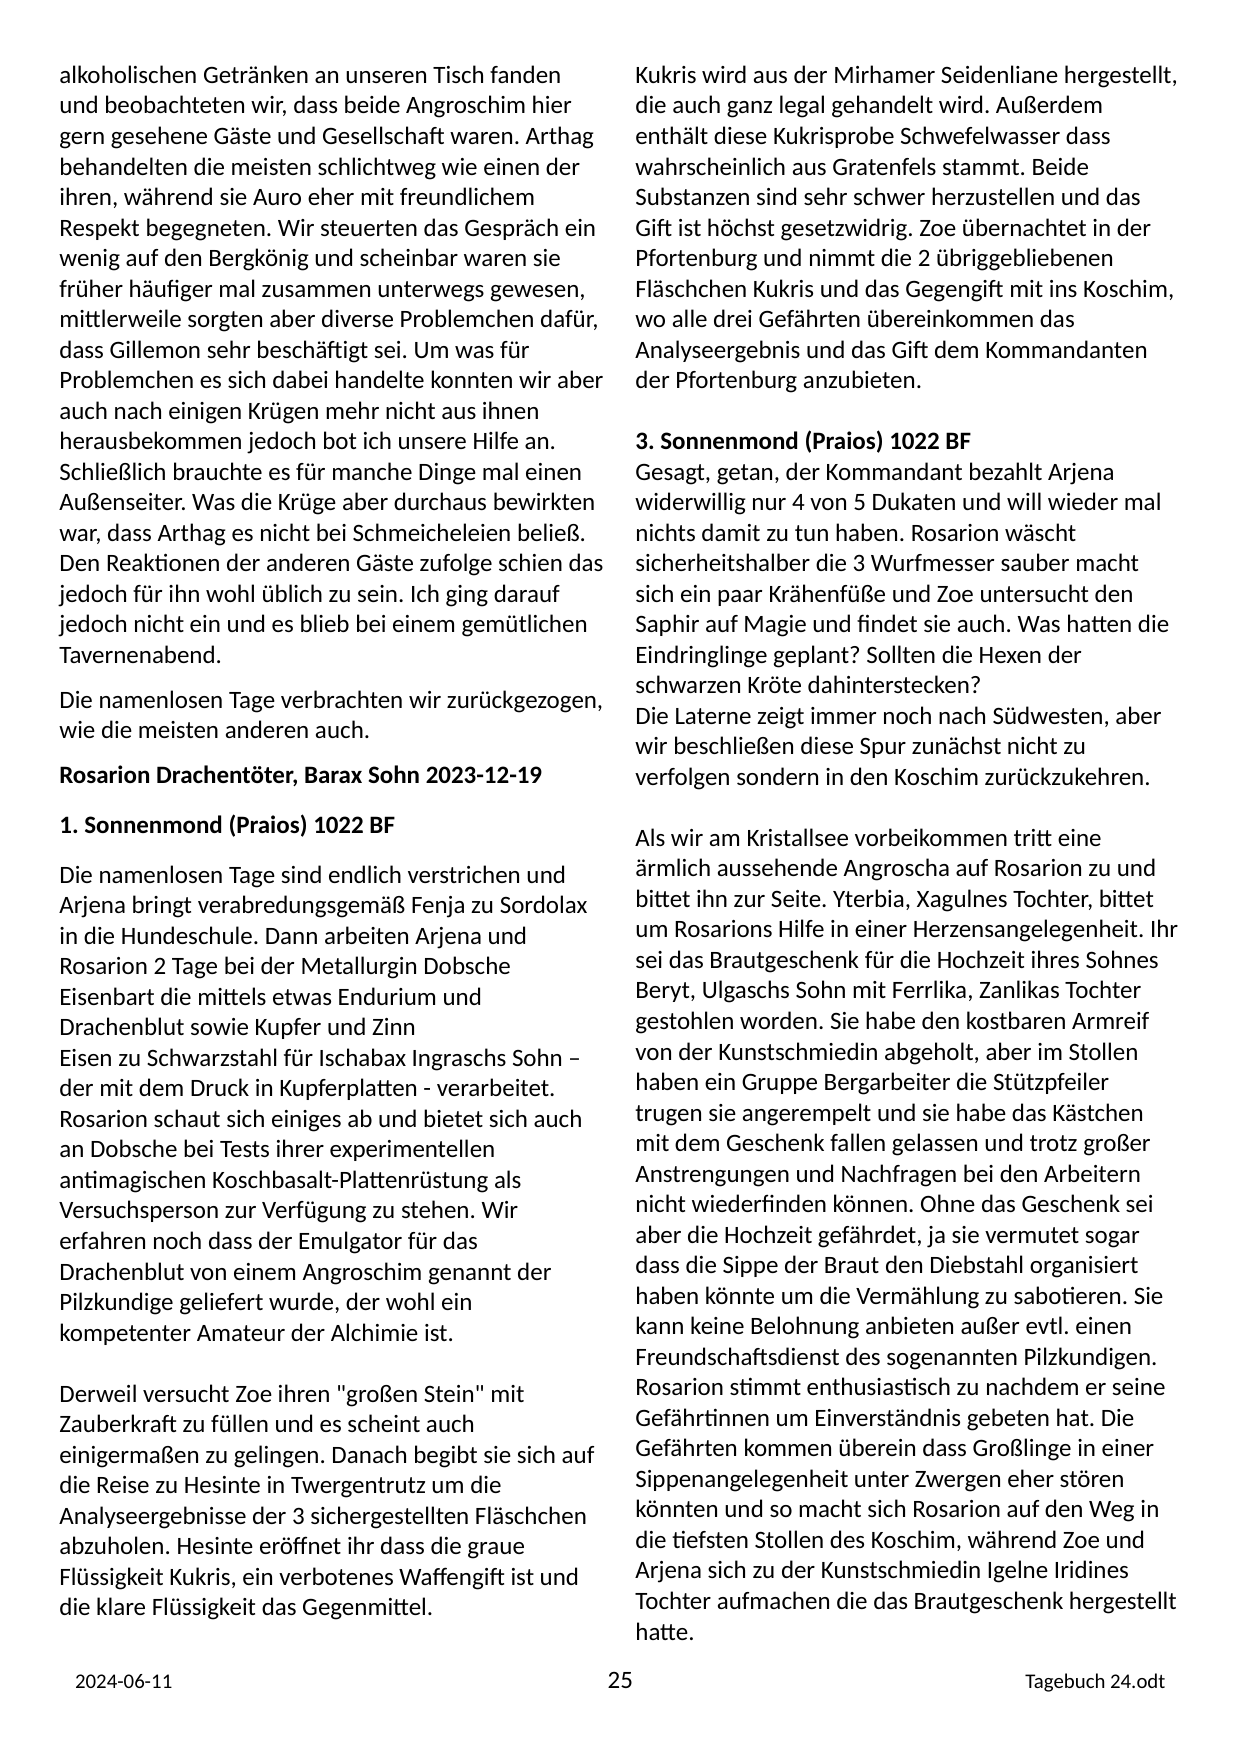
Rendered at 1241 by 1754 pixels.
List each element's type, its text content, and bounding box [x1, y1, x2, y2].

text alkoholischen Getränken an unseren Tisch fanden und beobachteten wir, dass beide Angroschim hier gern gesehene Gäste und Gesellschaft waren. Arthag behandelten die meisten schlichtweg wie einen der ihren, während sie Auro eher mit freundlichem Respekt begegneten. Wir steuerten das Gespräch ein wenig auf den Bergkönig und scheinbar waren sie früher häufiger mal zusammen unterwegs gewesen, mittlerweile sorgten aber diverse Problemchen dafür, dass Gillemon sehr beschäftigt sei. Um was für Problemchen es sich dabei handelte konnten wir aber auch nach einigen Krügen mehr nicht aus ihnen herausbekommen jedoch bot ich unsere Hilfe an. Schließlich brauchte es für manche Dinge mal einen Außenseiter. Was die Krüge aber durchaus bewirkten war, dass Arthag es nicht bei Schmeicheleien beließ. Den Reaktionen der anderen Gäste zufolge schien das jedoch für ihn wohl üblich zu sein. Ich ging darauf jedoch nicht ein und es blieb bei einem gemütlichen Tavernenabend. [59, 59, 605, 669]
text Gesagt, getan, der Kommandant bezahlt Arjena widerwillig nur 4 von 5 Dukaten und will wieder mal nichts damit zu tun haben. Rosarion wäscht sicherheitshalber die 3 Wurfmesser sauber macht sich ein paar Krähenfüße und Zoe untersucht den Saphir auf Magie und findet sie auch. Was hatten die Eindringlinge geplant? Sollten die Hexen der schwarzen Kröte dahinterstecken? [635, 456, 1181, 700]
text Die namenlosen Tage verbrachten wir zurückgezogen, wie die meisten anderen auch. [59, 684, 605, 745]
text Eisen zu Schwarzstahl für Ischabax Ingraschs Sohn – der mit dem Druck in Kupferplatten - verarbeitet. Rosarion schaut sich einiges ab und bietet sich auch an Dobsche bei Tests ihrer experimentellen antimagischen Koschbasalt-Plattenrüstung als Versuchsperson zur Verfügung zu stehen. Wir erfahren noch dass der Emulgator für das Drachenblut von einem Angroschim genannt der Pilzkundige geliefert wurde, der wohl ein kompetenter Amateur der Alchimie ist. [59, 1042, 605, 1347]
text Derweil versucht Zoe ihren "großen Stein" mit Zauberkraft zu füllen und es scheint auch einigermaßen zu gelingen. Danach begibt sie sich auf die Reise zu Hesinte in Twergentrutz um die Analyseergebnisse der 3 sichergestellten Fläschchen abzuholen. Hesinte eröffnet ihr dass die graue Flüssigkeit Kukris, ein verbotenes Waffengift ist und die klare Flüssigkeit das Gegenmittel. [59, 1378, 605, 1622]
text 1. Sonnenmond (Praios) 1022 BF [59, 809, 605, 840]
text Die namenlosen Tage sind endlich verstrichen und Arjena bringt verabredungsgemäß Fenja zu Sordolax in die Hundeschule. Dann arbeiten Arjena und Rosarion 2 Tage bei der Metallurgin Dobsche Eisenbart die mittels etwas Endurium und Drachenblut sowie Kupfer und Zinn [59, 859, 605, 1042]
text Rosarion Drachentöter, Barax Sohn 2023-12-19 [59, 760, 605, 790]
text Als wir am Kristallsee vorbeikommen tritt eine ärmlich aussehende Angroscha auf Rosarion zu und bittet ihn zur Seite. Yterbia, Xagulnes Tochter, bittet um Rosarions Hilfe in einer Herzensangelegenheit. Ihr sei das Brautgeschenk für die Hochzeit ihres Sohnes Beryt, Ulgaschs Sohn mit Ferrlika, Zanlikas Tochter gestohlen worden. Sie habe den kostbaren Armreif von der Kunstschmiedin abgeholt, aber im Stollen haben ein Gruppe Bergarbeiter die Stützpfeiler trugen sie angerempelt und sie habe das Kästchen mit dem Geschenk fallen gelassen und trotz großer Anstrengungen und Nachfragen bei den Arbeitern nicht wiederfinden können. Ohne das Geschenk sei aber die Hochzeit gefährdet, ja sie vermutet sogar dass die Sippe der Braut den Diebstahl organisiert haben könnte um die Vermählung zu sabotieren. Sie kann keine Belohnung anbieten außer evtl. einen Freundschaftsdienst des sogenannten Pilzkundigen. Rosarion stimmt enthusiastisch zu nachdem er seine Gefährtinnen um Einverständnis gebeten hat. Die Gefährten kommen überein dass Großlinge in einer Sippenangelegenheit unter Zwergen eher stören könnten und so macht sich Rosarion auf den Weg in die tiefsten Stollen des Koschim, während Zoe und Arjena sich zu der Kunstschmiedin Igelne Iridines Tochter aufmachen die das Brautgeschenk hergestellt hatte. [635, 822, 1181, 1646]
text Kukris wird aus der Mirhamer Seidenliane hergestellt, die auch ganz legal gehandelt wird. Außerdem enthält diese Kukrisprobe Schwefelwasser dass wahrscheinlich aus Gratenfels stammt. Beide Substanzen sind sehr schwer herzustellen und das Gift ist höchst gesetzwidrig. Zoe übernachtet in der Pfortenburg und nimmt die 2 übriggebliebenen Fläschchen Kukris und das Gegengift mit ins Koschim, wo alle drei Gefährten übereinkommen das Analyseergebnis und das Gift dem Kommandanten der Pfortenburg anzubieten. [635, 59, 1181, 395]
text Die Laterne zeigt immer noch nach Südwesten, aber wir beschließen diese Spur zunächst nicht zu verfolgen sondern in den Koschim zurückzukehren. [635, 700, 1181, 792]
text 3. Sonnenmond (Praios) 1022 BF [635, 425, 1181, 456]
